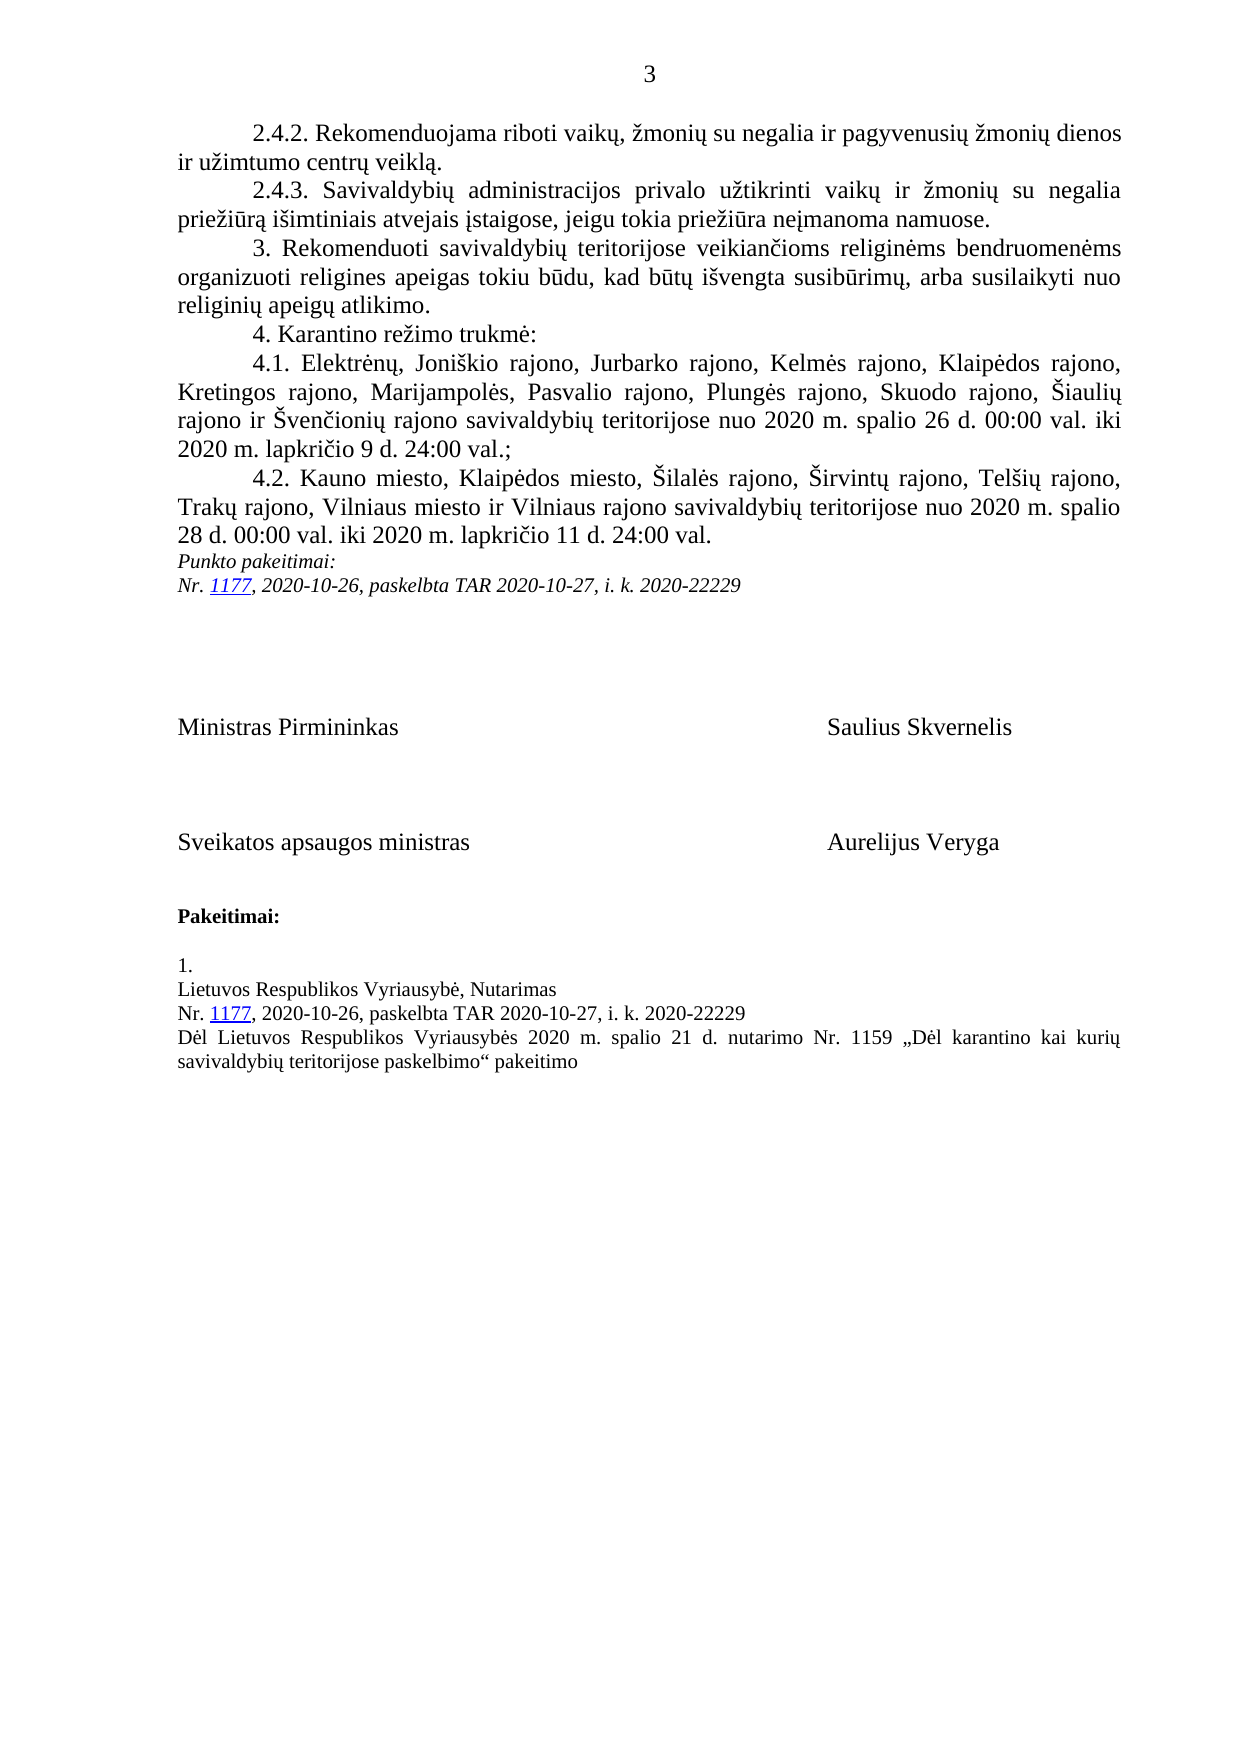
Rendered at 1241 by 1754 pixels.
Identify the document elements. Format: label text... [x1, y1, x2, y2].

text 1. [177, 952, 1122, 977]
text Ministras Pirmininkas Saulius Skvernelis [177, 712, 1122, 741]
text Nr. 1177, 2020-10-26, paskelbta TAR 2020-10-27, i. k. 2020-22229 [177, 1001, 1122, 1025]
text Punkto pakeitimai: [177, 549, 1122, 573]
text Nr. 1177, 2020-10-26, paskelbta TAR 2020-10-27, i. k. 2020-22229 [177, 573, 1122, 597]
text Lietuvos Respublikos Vyriausybė, Nutarimas [177, 977, 1122, 1001]
text Sveikatos apsaugos ministras Aurelijus Veryga [177, 827, 1122, 856]
text 4.1. Elektrėnų, Joniškio rajono, Jurbarko rajono, Kelmės rajono, Klaipėdos rajono, Kretingos rajono, Marijampolės, Pasvalio rajono, Plungės rajono, Skuodo rajono, Šiaulių rajono ir Švenčionių rajono savivaldybių teritorijose nuo 2020 m. spalio 26 d. 00:00 val. iki 2020 m. lapkričio 9 d. 24:00 val.; [177, 348, 1122, 463]
text Pakeitimai: [177, 904, 1122, 928]
text 2.4.2. Rekomenduojama riboti vaikų, žmonių su negalia ir pagyvenusių žmonių dienos ir užimtumo centrų veiklą. [177, 118, 1122, 176]
text 3. Rekomenduoti savivaldybių teritorijose veikiančioms religinėms bendruomenėms organizuoti religines apeigas tokiu būdu, kad būtų išvengta susibūrimų, arba susilaikyti nuo religinių apeigų atlikimo. [177, 233, 1122, 319]
text 2.4.3. Savivaldybių administracijos privalo užtikrinti vaikų ir žmonių su negalia priežiūrą išimtiniais atvejais įstaigose, jeigu tokia priežiūra neįmanoma namuose. [177, 176, 1122, 233]
text 4. Karantino režimo trukmė: [177, 319, 1122, 348]
text Dėl Lietuvos Respublikos Vyriausybės 2020 m. spalio 21 d. nutarimo Nr. 1159 „Dėl karantino kai kurių savivaldybių teritorijose paskelbimo“ pakeitimo [177, 1025, 1122, 1073]
text 4.2. Kauno miesto, Klaipėdos miesto, Šilalės rajono, Širvintų rajono, Telšių rajono, Trakų rajono, Vilniaus miesto ir Vilniaus rajono savivaldybių teritorijose nuo 2020 m. spalio 28 d. 00:00 val. iki 2020 m. lapkričio 11 d. 24:00 val. [177, 463, 1122, 549]
